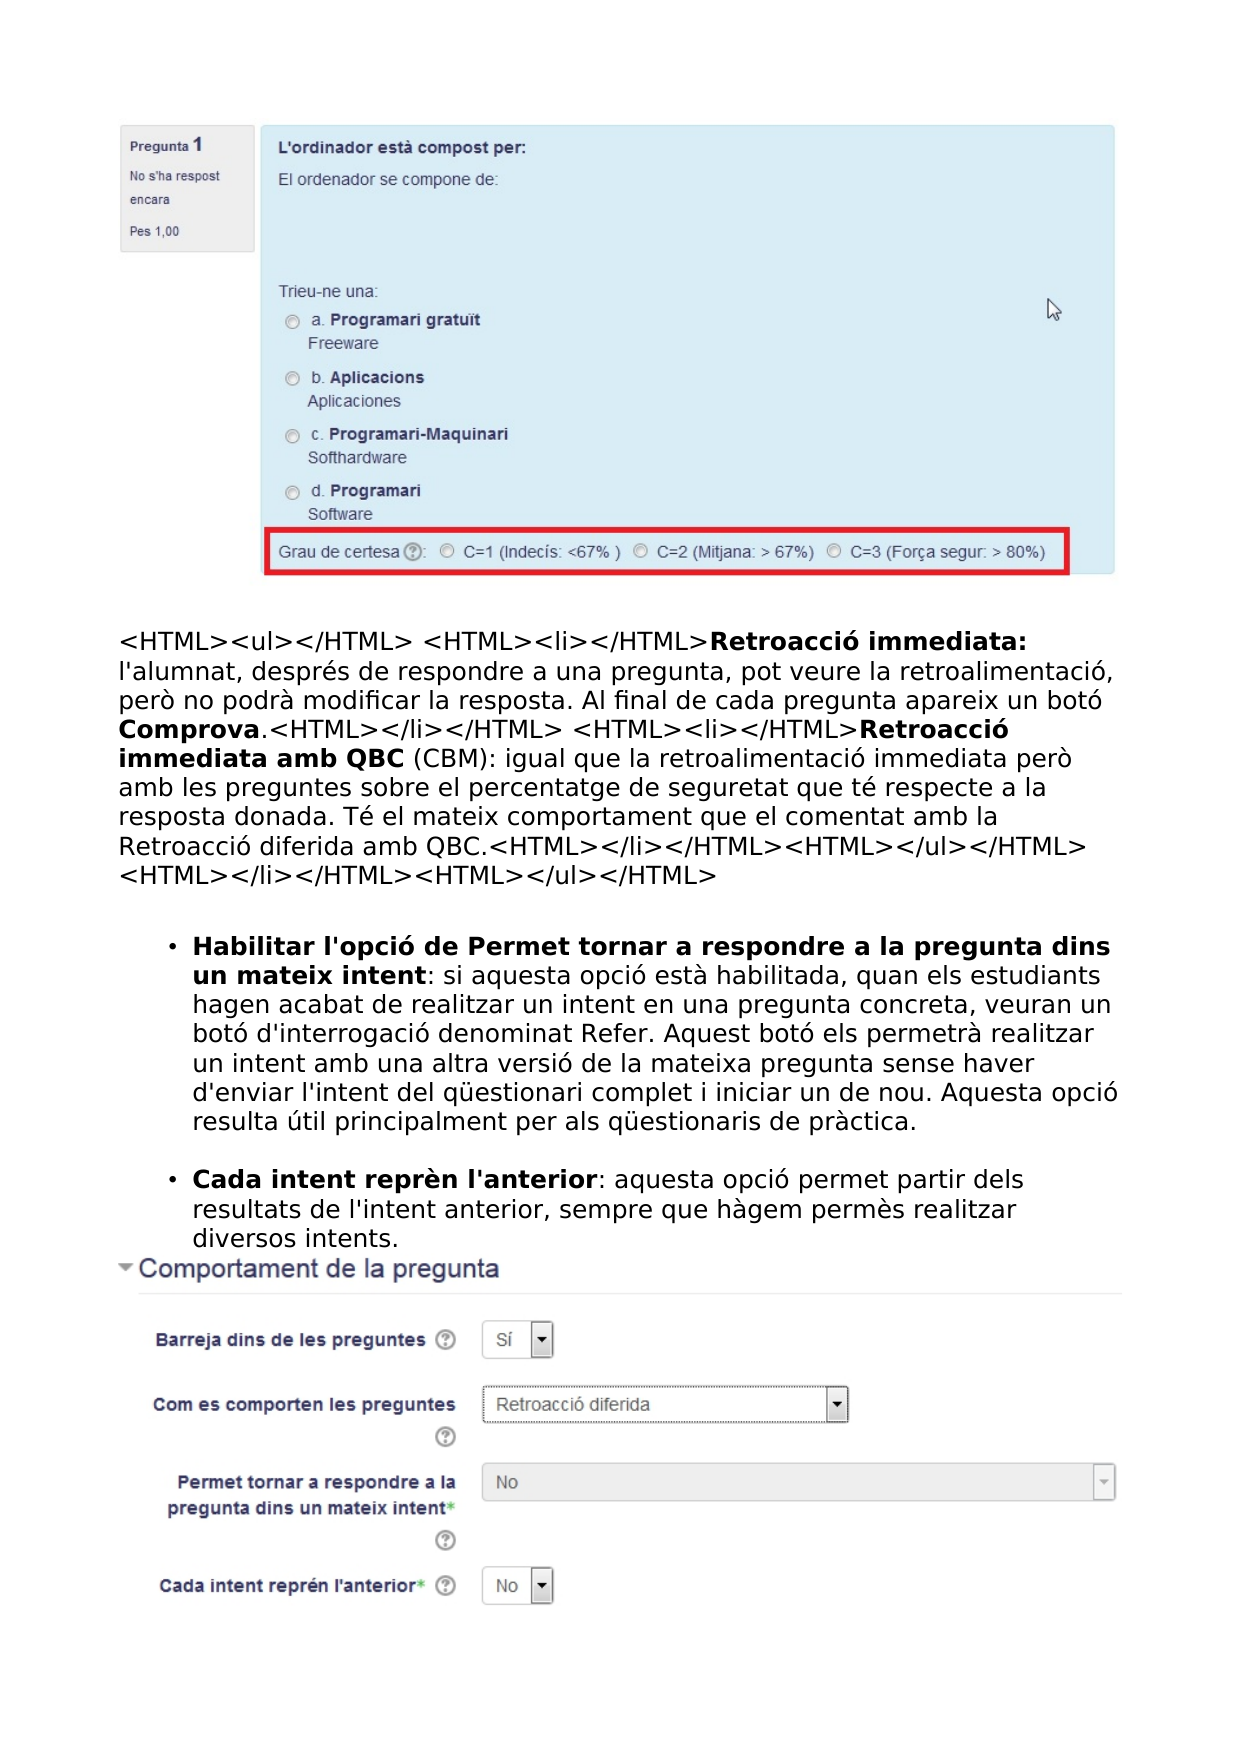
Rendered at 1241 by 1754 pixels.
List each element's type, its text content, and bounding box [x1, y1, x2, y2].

list Habilitar l'opció de Permet tornar a respondre a la pregunta dins un mateix intent: si aquesta opció està habilitada, quan els estudiants hagen acabat de realitzar un intent en una pregunta concreta, veuran un botó d'interrogació denominat Refer. Aquest botó els permetrà realitzar un intent amb una altra versió de la mateixa pregunta sense haver d'enviar l'intent del qüestionari complet i iniciar un de nou. Aquesta opció resulta útil principalment per als qüestionaris de pràctica. [177, 932, 1122, 1136]
list Cada intent reprèn l'anterior: aquesta opció permet partir dels resultats de l'intent anterior, sempre que hàgem permès realitzar diversos intents. [177, 1166, 1122, 1253]
picture [118, 118, 1123, 586]
picture [118, 1253, 1123, 1609]
text <HTML><ul></HTML> <HTML><li></HTML>Retroacció immediata: l'alumnat, després de respondre a una pregunta, pot veure la retroalimentació, però no podrà modificar la resposta. Al final de cada pregunta apareix un botó Comprova.<HTML></li></HTML> <HTML><li></HTML>Retroacció immediata amb QBC (CBM): igual que la retroalimentació immediata però amb les preguntes sobre el percentatge de seguretat que té respecte a la resposta donada. Té el mateix comportament que el comentat amb la Retroacció diferida amb QBC.<HTML></li></HTML><HTML></ul></HTML> <HTML></li></HTML><HTML></ul></HTML> [118, 628, 1122, 890]
